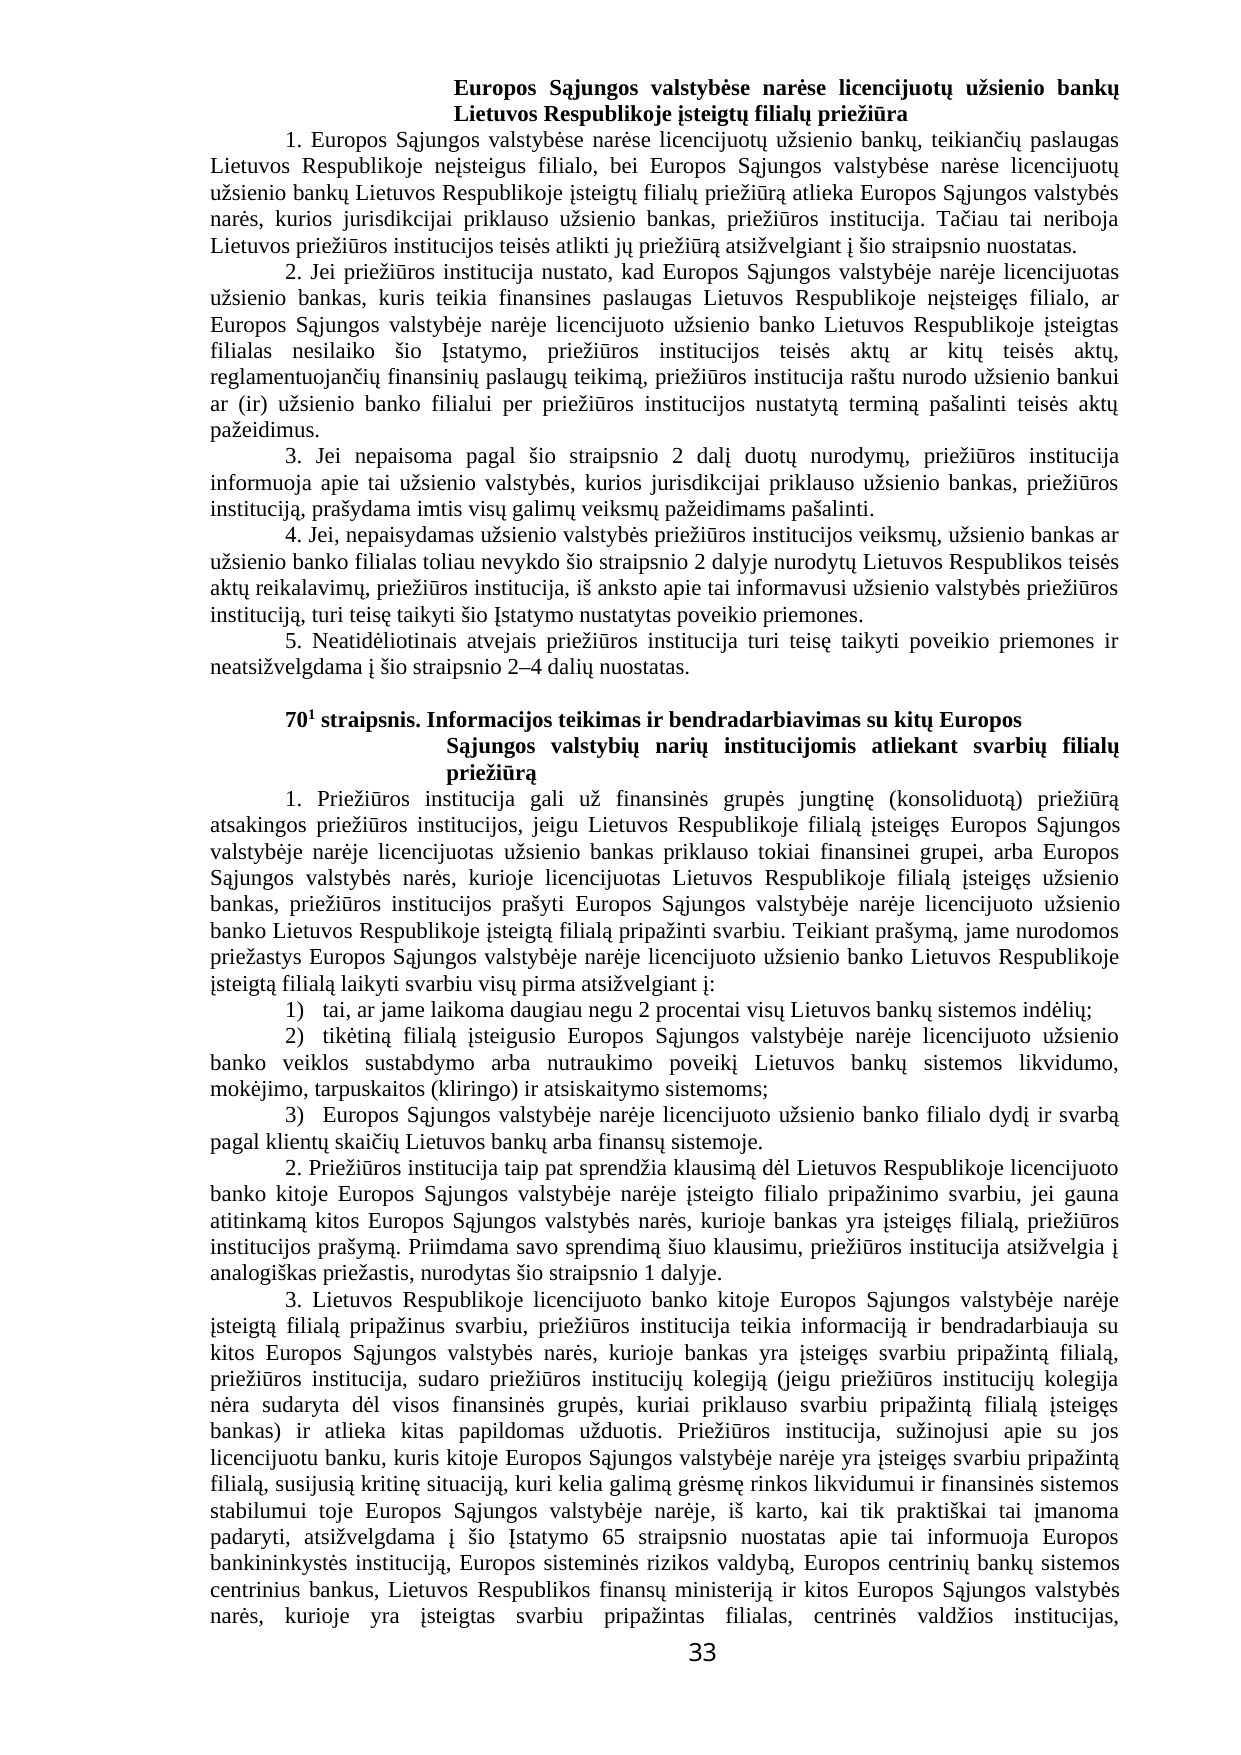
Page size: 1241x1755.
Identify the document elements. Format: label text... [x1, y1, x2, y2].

text 3. Jei nepaisoma pagal šio straipsnio 2 dalį duotų nurodymų, priežiūros institucija informuoja apie tai užsienio valstybės, kurios jurisdikcijai priklauso užsienio bankas, priežiūros instituciją, prašydama imtis visų galimų veiksmų pažeidimams pašalinti. [210, 442, 1120, 522]
text 1. Europos Sąjungos valstybėse narėse licencijuotų užsienio bankų, teikiančių paslaugas Lietuvos Respublikoje neįsteigus filialo, bei Europos Sąjungos valstybėse narėse licencijuotų užsienio bankų Lietuvos Respublikoje įsteigtų filialų priežiūrą atlieka Europos Sąjungos valstybės narės, kurios jurisdikcijai priklauso užsienio bankas, priežiūros institucija. Tačiau tai neriboja Lietuvos priežiūros institucijos teisės atlikti jų priežiūrą atsižvelgiant į šio straipsnio nuostatas. [210, 126, 1120, 258]
text 5. Neatidėliotinais atvejais priežiūros institucija turi teisę taikyti poveikio priemones ir neatsižvelgdama į šio straipsnio 2–4 dalių nuostatas. [210, 627, 1120, 680]
text 3. Lietuvos Respublikoje licencijuoto banko kitoje Europos Sąjungos valstybėje narėje įsteigtą filialą pripažinus svarbiu, priežiūros institucija teikia informaciją ir bendradarbiauja su kitos Europos Sąjungos valstybės narės, kurioje bankas yra įsteigęs svarbiu pripažintą filialą, priežiūros institucija, sudaro priežiūros institucijų kolegiją (jeigu priežiūros institucijų kolegija nėra sudaryta dėl visos finansinės grupės, kuriai priklauso svarbiu pripažintą filialą įsteigęs bankas) ir atlieka kitas papildomas užduotis. Priežiūros institucija, sužinojusi apie su jos licencijuotu banku, kuris kitoje Europos Sąjungos valstybėje narėje yra įsteigęs svarbiu pripažintą filialą, susijusią kritinę situaciją, kuri kelia galimą grėsmę rinkos likvidumui ir finansinės sistemos stabilumui toje Europos Sąjungos valstybėje narėje, iš karto, kai tik praktiškai tai įmanoma padaryti, atsižvelgdama į šio Įstatymo 65 straipsnio nuostatas apie tai informuoja Europos bankininkystės instituciją, Europos sisteminės rizikos valdybą, Europos centrinių bankų sistemos centrinius bankus, Lietuvos Respublikos finansų ministeriją ir kitos Europos Sąjungos valstybės narės, kurioje yra įsteigtas svarbiu pripažintas filialas, centrinės valdžios institucijas, [210, 1286, 1120, 1628]
text 2. Priežiūros institucija taip pat sprendžia klausimą dėl Lietuvos Respublikoje licencijuoto banko kitoje Europos Sąjungos valstybėje narėje įsteigto filialo pripažinimo svarbiu, jei gauna atitinkamą kitos Europos Sąjungos valstybės narės, kurioje bankas yra įsteigęs filialą, priežiūros institucijos prašymą. Priimdama savo sprendimą šiuo klausimu, priežiūros institucija atsižvelgia į analogiškas priežastis, nurodytas šio straipsnio 1 dalyje. [210, 1154, 1120, 1286]
list tai, ar jame laikoma daugiau negu 2 procentai visų Lietuvos bankų sistemos indėlių; [210, 996, 1120, 1022]
text 701 straipsnis. Informacijos teikimas ir bendradarbiavimas su kitų Europos [210, 706, 1120, 732]
text 1. Priežiūros institucija gali už finansinės grupės jungtinę (konsoliduotą) priežiūrą atsakingos priežiūros institucijos, jeigu Lietuvos Respublikoje filialą įsteigęs Europos Sąjungos valstybėje narėje licencijuotas užsienio bankas priklauso tokiai finansinei grupei, arba Europos Sąjungos valstybės narės, kurioje licencijuotas Lietuvos Respublikoje filialą įsteigęs užsienio bankas, priežiūros institucijos prašyti Europos Sąjungos valstybėje narėje licencijuoto užsienio banko Lietuvos Respublikoje įsteigtą filialą pripažinti svarbiu. Teikiant prašymą, jame nurodomos priežastys Europos Sąjungos valstybėje narėje licencijuoto užsienio banko Lietuvos Respublikoje įsteigtą filialą laikyti svarbiu visų pirma atsižvelgiant į: [210, 785, 1120, 996]
list tikėtiną filialą įsteigusio Europos Sąjungos valstybėje narėje licencijuoto užsienio banko veiklos sustabdymo arba nutraukimo poveikį Lietuvos bankų sistemos likvidumo, mokėjimo, tarpuskaitos (kliringo) ir atsiskaitymo sistemoms; [210, 1022, 1120, 1101]
list Europos Sąjungos valstybėje narėje licencijuoto užsienio banko filialo dydį ir svarbą pagal klientų skaičių Lietuvos bankų arba finansų sistemoje. [210, 1101, 1120, 1154]
text 2. Jei priežiūros institucija nustato, kad Europos Sąjungos valstybėje narėje licencijuotas užsienio bankas, kuris teikia finansines paslaugas Lietuvos Respublikoje neįsteigęs filialo, ar Europos Sąjungos valstybėje narėje licencijuoto užsienio banko Lietuvos Respublikoje įsteigtas filialas nesilaiko šio Įstatymo, priežiūros institucijos teisės aktų ar kitų teisės aktų, reglamentuojančių finansinių paslaugų teikimą, priežiūros institucija raštu nurodo užsienio bankui ar (ir) užsienio banko filialui per priežiūros institucijos nustatytą terminą pašalinti teisės aktų pažeidimus. [210, 258, 1120, 442]
text Europos Sąjungos valstybėse narėse licencijuotų užsienio bankų Lietuvos Respublikoje įsteigtų filialų priežiūra [285, 73, 1120, 126]
text 4. Jei, nepaisydamas užsienio valstybės priežiūros institucijos veiksmų, užsienio bankas ar užsienio banko filialas toliau nevykdo šio straipsnio 2 dalyje nurodytų Lietuvos Respublikos teisės aktų reikalavimų, priežiūros institucija, iš anksto apie tai informavusi užsienio valstybės priežiūros instituciją, turi teisę taikyti šio Įstatymo nustatytas poveikio priemones. [210, 522, 1120, 627]
text Sąjungos valstybių narių institucijomis atliekant svarbių filialų priežiūrą [446, 732, 1120, 785]
